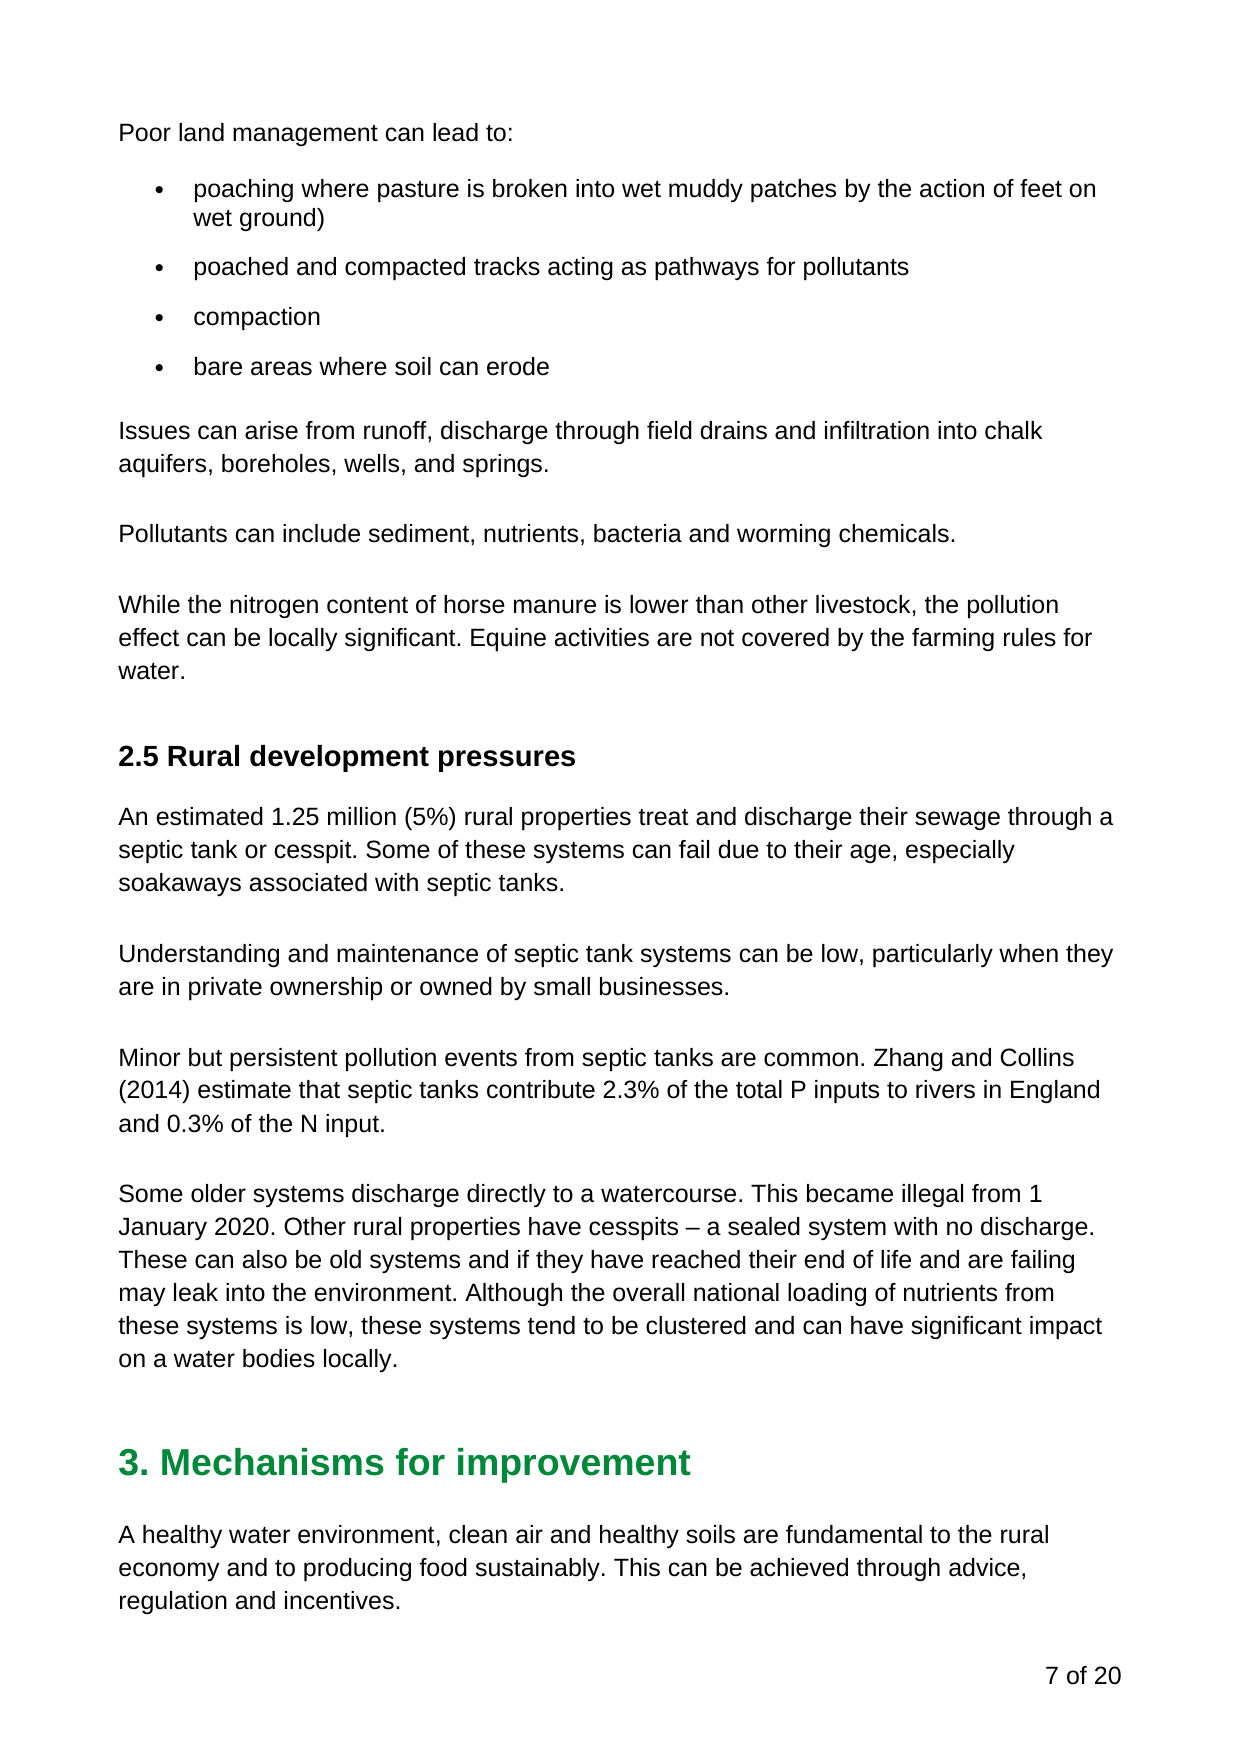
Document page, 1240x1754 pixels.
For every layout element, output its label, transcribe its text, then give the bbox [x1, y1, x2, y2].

text Pollutants can include sediment, nutrients, bacteria and worming chemicals. [118, 519, 1121, 548]
list bare areas where soil can erode [156, 352, 1121, 380]
subtitle 2.5 Rural development pressures [118, 739, 1121, 772]
text An estimated 1.25 million (5%) rural properties treat and discharge their sewage through a septic tank or cesspit. Some of these systems can fail due to their age, especially soakaways associated with septic tanks. [118, 802, 1121, 897]
list compaction [156, 302, 1121, 331]
subtitle 3. Mechanisms for improvement [118, 1440, 1121, 1483]
text Poor land management can lead to: [118, 118, 1121, 147]
list poached and compacted tracks acting as pathways for pollutants [156, 252, 1121, 281]
text A healthy water environment, clean air and healthy soils are fundamental to the rural economy and to producing food sustainably. This can be achieved through advice, regulation and incentives. [118, 1520, 1121, 1615]
list poaching where pasture is broken into wet muddy patches by the action of feet on wet ground) [156, 174, 1121, 232]
text While the nitrogen content of horse manure is lower than other livestock, the pollution effect can be locally significant. Equine activities are not covered by the farming rules for water. [118, 590, 1121, 684]
text Understanding and maintenance of septic tank systems can be low, particularly when they are in private ownership or owned by small businesses. [118, 939, 1121, 1001]
text Minor but persistent pollution events from septic tanks are common. Zhang and Collins (2014) estimate that septic tanks contribute 2.3% of the total P inputs to rivers in England and 0.3% of the N input. [118, 1042, 1121, 1137]
text Issues can arise from runoff, discharge through field drains and infiltration into chalk aquifers, boreholes, wells, and springs. [118, 416, 1121, 477]
text Some older systems discharge directly to a watercourse. This became illegal from 1 January 2020. Other rural properties have cesspits – a sealed system with no discharge. These can also be old systems and if they have reached their end of life and are failing may leak into the environment. Although the overall national loading of nutrients from these systems is low, these systems tend to be clustered and can have significant impact on a water bodies locally. [118, 1179, 1121, 1373]
